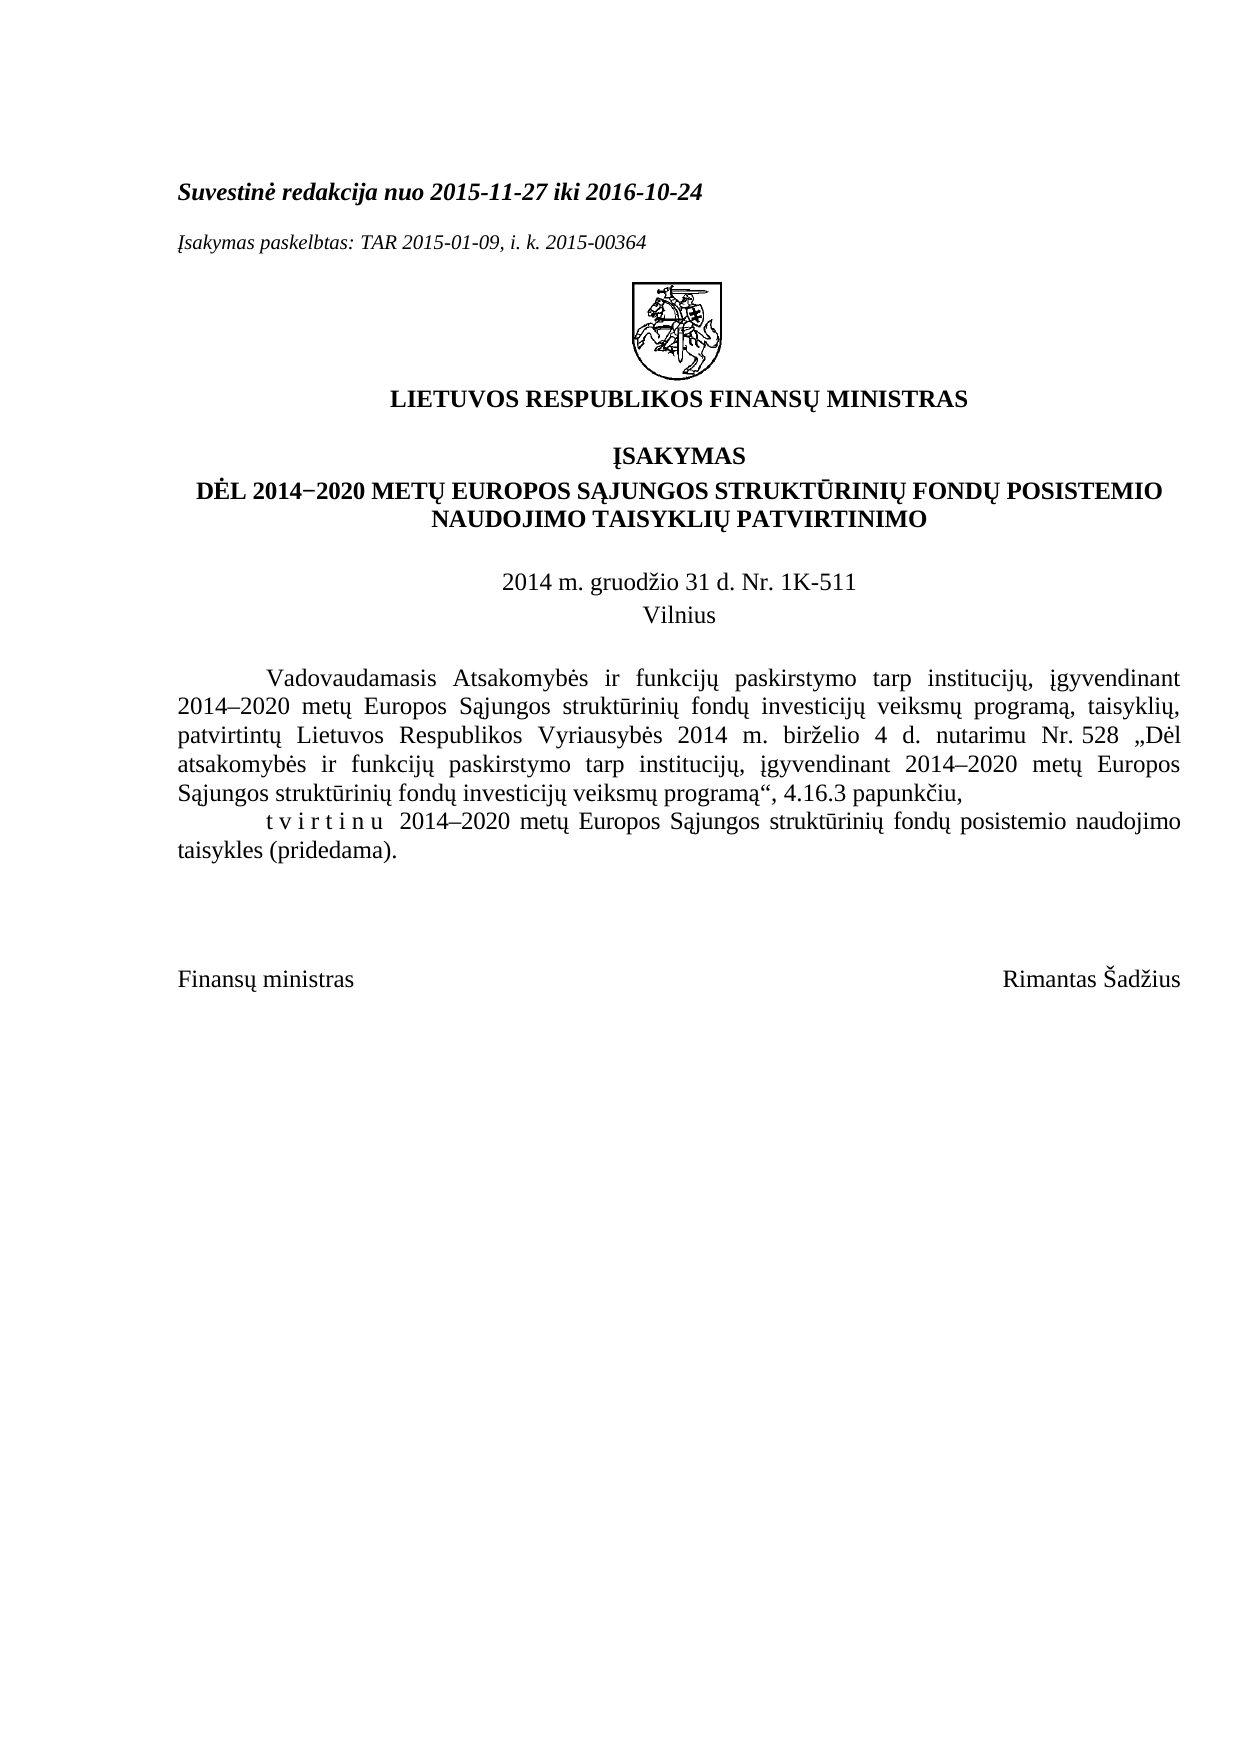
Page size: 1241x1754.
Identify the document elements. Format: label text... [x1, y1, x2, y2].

text ĮSAKYMAS [177, 441, 1181, 470]
text Finansų ministras Rimantas Šadžius [177, 964, 1181, 993]
text Suvestinė redakcija nuo 2015-11-27 iki 2016-10-24 [177, 177, 1181, 206]
text Įsakymas paskelbtas: TAR 2015-01-09, i. k. 2015-00364 [177, 230, 1181, 254]
text Vadovaudamasis Atsakomybės ir funkcijų paskirstymo tarp institucijų, įgyvendinant 2014–2020 metų Europos Sąjungos struktūrinių fondų investicijų veiksmų programą, taisyklių, patvirtintų Lietuvos Respublikos Vyriausybės 2014 m. birželio 4 d. nutarimu Nr. 528 „Dėl atsakomybės ir funkcijų paskirstymo tarp institucijų, įgyvendinant 2014–2020 metų Europos Sąjungos struktūrinių fondų investicijų veiksmų programą“, 4.16.3 papunkčiu, [177, 663, 1181, 806]
text LIETUVOS RESPUBLIKOS FINANSŲ MINISTRAS [177, 384, 1181, 412]
text tvirtinu 2014–2020 metų Europos Sąjungos struktūrinių fondų posistemio naudojimo taisykles (pridedama). [177, 806, 1181, 864]
text 2014 m. gruodžio 31 d. Nr. 1K-511 [177, 567, 1181, 596]
text Vilnius [177, 600, 1181, 629]
text DĖL 2014−2020 METŲ EUROPOS SĄJUNGOS STRUKTŪRINIŲ FONDŲ POSISTEMIO NAUDOJIMO TAISYKLIŲ PATVIRTINIMO [177, 476, 1181, 533]
